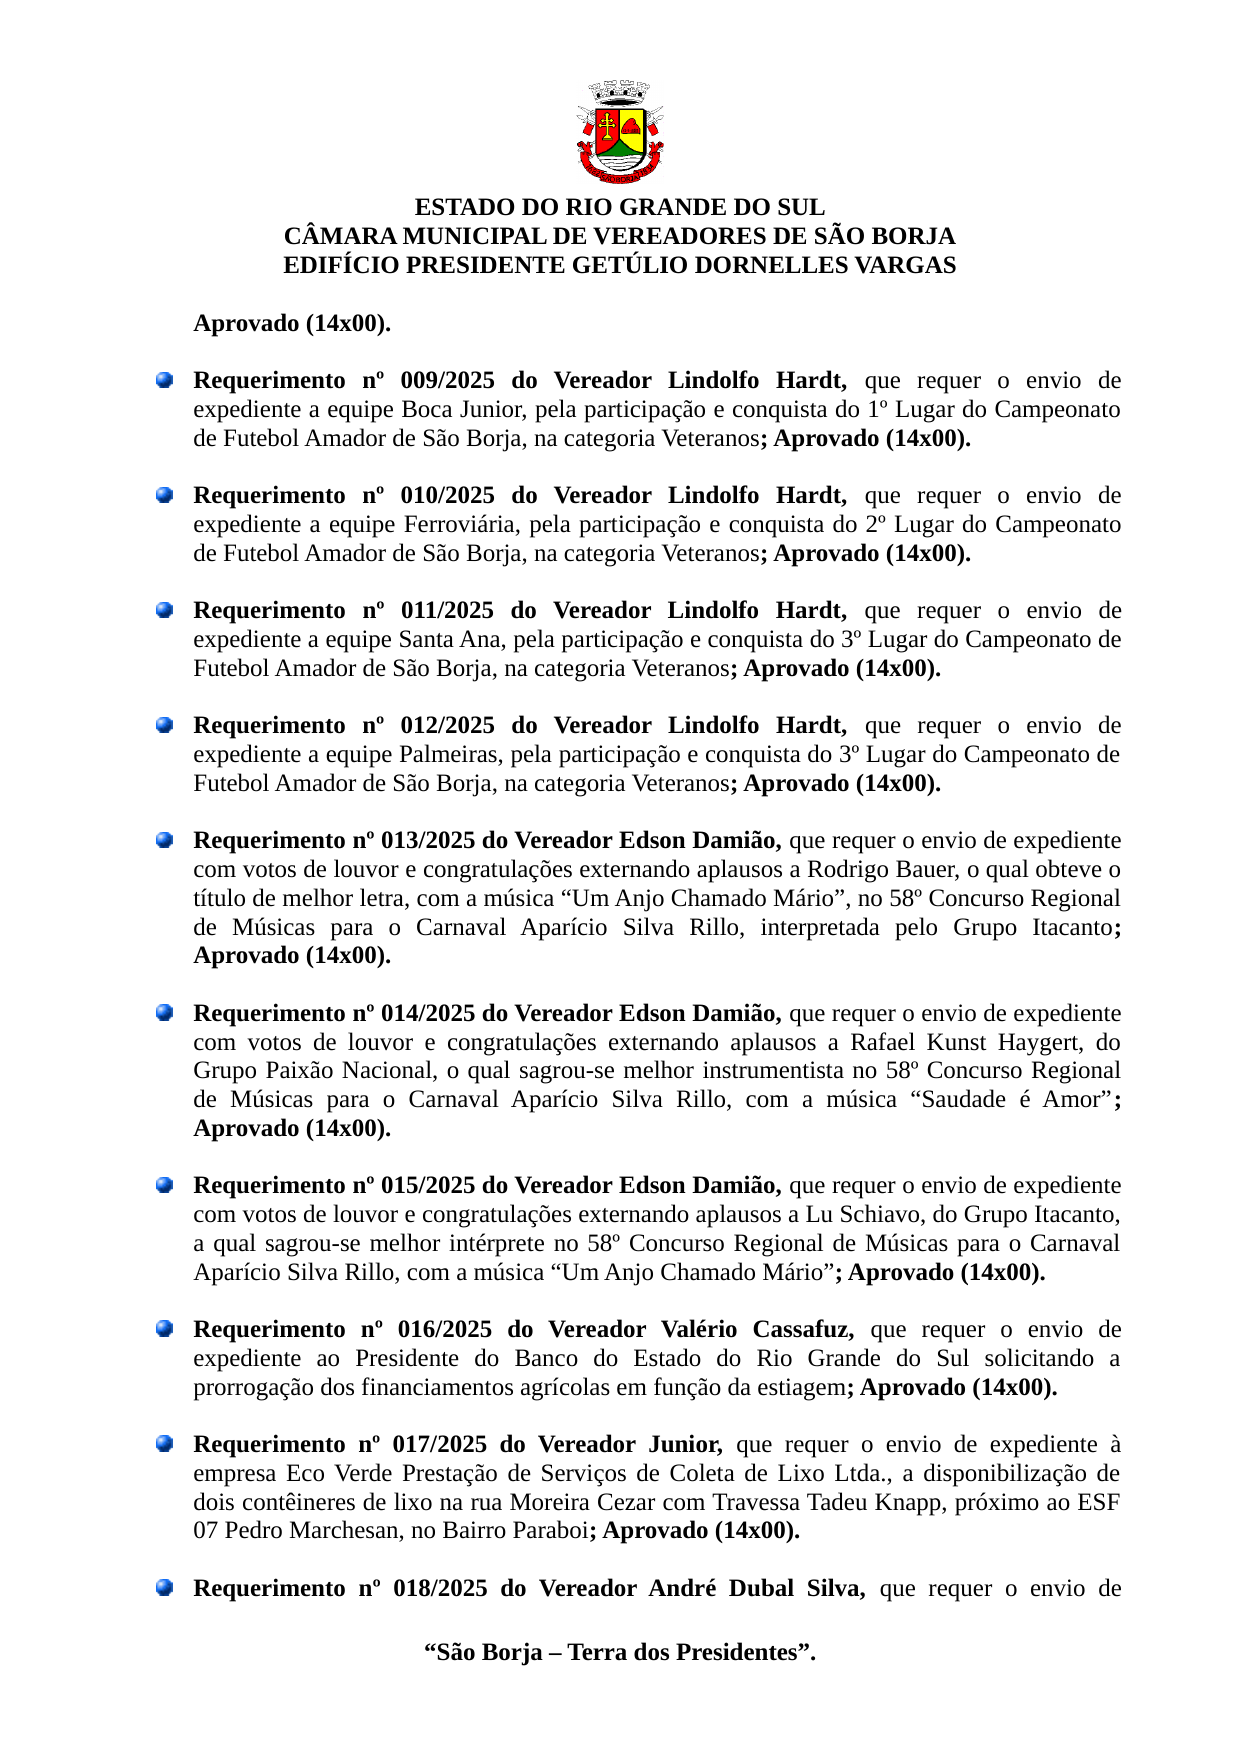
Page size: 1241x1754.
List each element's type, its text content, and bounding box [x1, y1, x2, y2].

picture [156, 1004, 173, 1021]
picture [156, 1579, 173, 1596]
picture [156, 717, 173, 733]
picture [156, 1435, 173, 1452]
picture [156, 1320, 173, 1337]
list Aprovado (14x00). [156, 308, 1122, 337]
list Requerimento nº 015/2025 do Vereador Edson Damião, que requer o envio de expediente com votos de louvor e congratulações externando aplausos a Lu Schiavo, do Grupo Itacanto, a qual sagrou-se melhor intérprete no 58º Concurso Regional de Músicas para o Carnaval Aparício Silva Rillo, com a música “Um Anjo Chamado Mário”; Aprovado (14x00). [156, 1171, 1122, 1286]
list Requerimento nº 009/2025 do Vereador Lindolfo Hardt, que requer o envio de expediente a equipe Boca Junior, pela participação e conquista do 1º Lugar do Campeonato de Futebol Amador de São Borja, na categoria Veteranos; Aprovado (14x00). [156, 366, 1122, 452]
picture [156, 832, 173, 848]
picture [156, 372, 173, 388]
list Requerimento nº 011/2025 do Vereador Lindolfo Hardt, que requer o envio de expediente a equipe Santa Ana, pela participação e conquista do 3º Lugar do Campeonato de Futebol Amador de São Borja, na categoria Veteranos; Aprovado (14x00). [156, 596, 1122, 682]
list Requerimento nº 017/2025 do Vereador Junior, que requer o envio de expediente à empresa Eco Verde Prestação de Serviços de Coleta de Lixo Ltda., a disponibilização de dois contêineres de lixo na rua Moreira Cezar com Travessa Tadeu Knapp, próximo ao ESF 07 Pedro Marchesan, no Bairro Paraboi; Aprovado (14x00). [156, 1429, 1122, 1544]
picture [156, 1177, 173, 1193]
list Requerimento nº 018/2025 do Vereador André Dubal Silva, que requer o envio de [156, 1573, 1122, 1602]
list Requerimento nº 012/2025 do Vereador Lindolfo Hardt, que requer o envio de expediente a equipe Palmeiras, pela participação e conquista do 3º Lugar do Campeonato de Futebol Amador de São Borja, na categoria Veteranos; Aprovado (14x00). [156, 711, 1122, 797]
picture [156, 487, 173, 503]
picture [156, 602, 173, 618]
list Requerimento nº 016/2025 do Vereador Valério Cassafuz, que requer o envio de expediente ao Presidente do Banco do Estado do Rio Grande do Sul solicitando a prorrogação dos financiamentos agrícolas em função da estiagem; Aprovado (14x00). [156, 1314, 1122, 1401]
list Requerimento nº 014/2025 do Vereador Edson Damião, que requer o envio de expediente com votos de louvor e congratulações externando aplausos a Rafael Kunst Haygert, do Grupo Paixão Nacional, o qual sagrou-se melhor instrumentista no 58º Concurso Regional de Músicas para o Carnaval Aparício Silva Rillo, com a música “Saudade é Amor”; Aprovado (14x00). [156, 998, 1122, 1142]
list Requerimento nº 013/2025 do Vereador Edson Damião, que requer o envio de expediente com votos de louvor e congratulações externando aplausos a Rodrigo Bauer, o qual obteve o título de melhor letra, com a música “Um Anjo Chamado Mário”, no 58º Concurso Regional de Músicas para o Carnaval Aparício Silva Rillo, interpretada pelo Grupo Itacanto; Aprovado (14x00). [156, 826, 1122, 969]
list Requerimento nº 010/2025 do Vereador Lindolfo Hardt, que requer o envio de expediente a equipe Ferroviária, pela participação e conquista do 2º Lugar do Campeonato de Futebol Amador de São Borja, na categoria Veteranos; Aprovado (14x00). [156, 481, 1122, 567]
